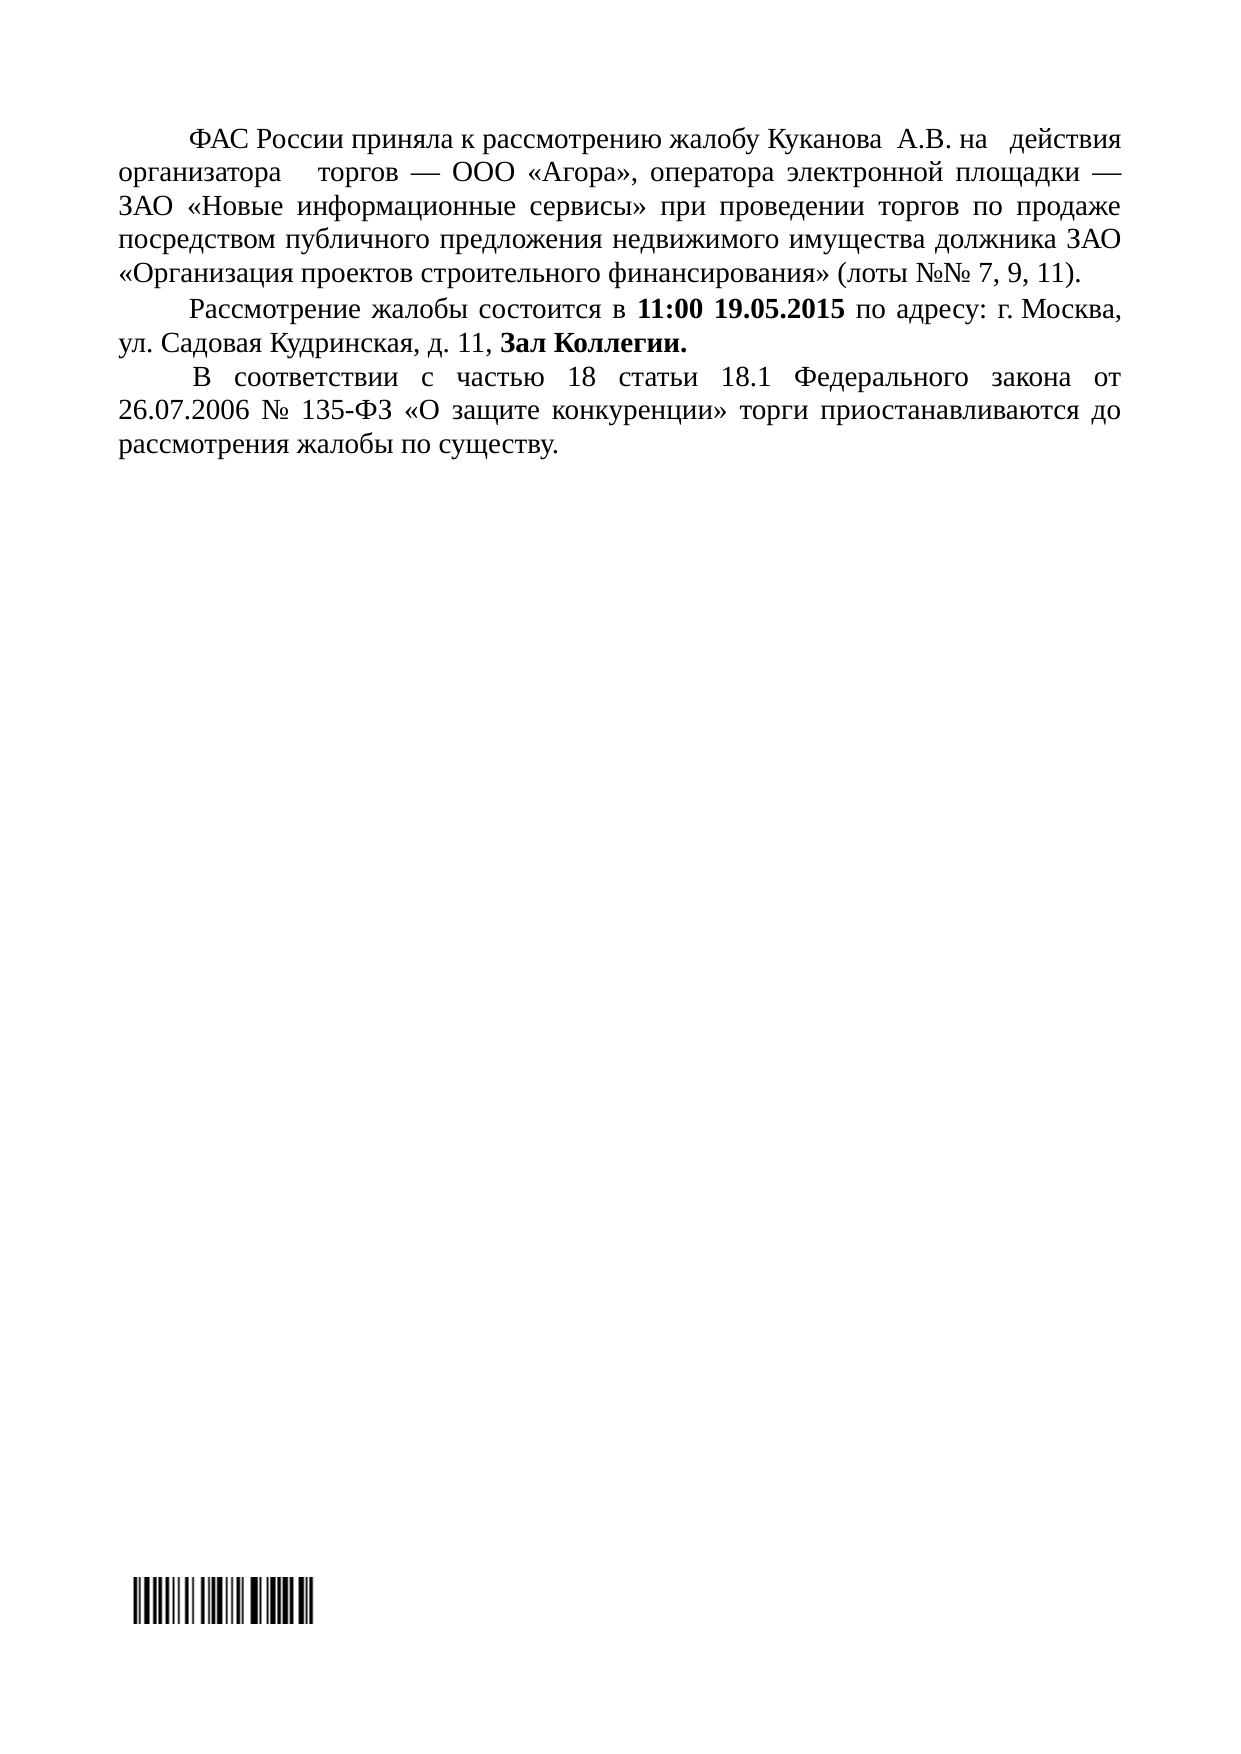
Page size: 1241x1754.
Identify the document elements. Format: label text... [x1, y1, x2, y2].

text ФАС России приняла к рассмотрению жалобу Куканова А.В. на действия организатора торгов — ООО «Агора», оператора электронной площадки — ЗАО «Новые информационные сервисы» при проведении торгов по продаже посредством публичного предложения недвижимого имущества должника ЗАО «Организация проектов строительного финансирования» (лоты №№ 7, 9, 11). [118, 121, 1122, 289]
text Рассмотрение жалобы состоится в 11:00 19.05.2015 по адресу: г. Москва, ул. Садовая Кудринская, д. 11, Зал Коллегии. [118, 292, 1122, 359]
picture [118, 1577, 331, 1624]
text В соответствии с частью 18 статьи 18.1 Федерального закона от 26.07.2006 № 135-ФЗ «О защите конкуренции» торги приостанавливаются до рассмотрения жалобы по существу. [118, 359, 1122, 459]
